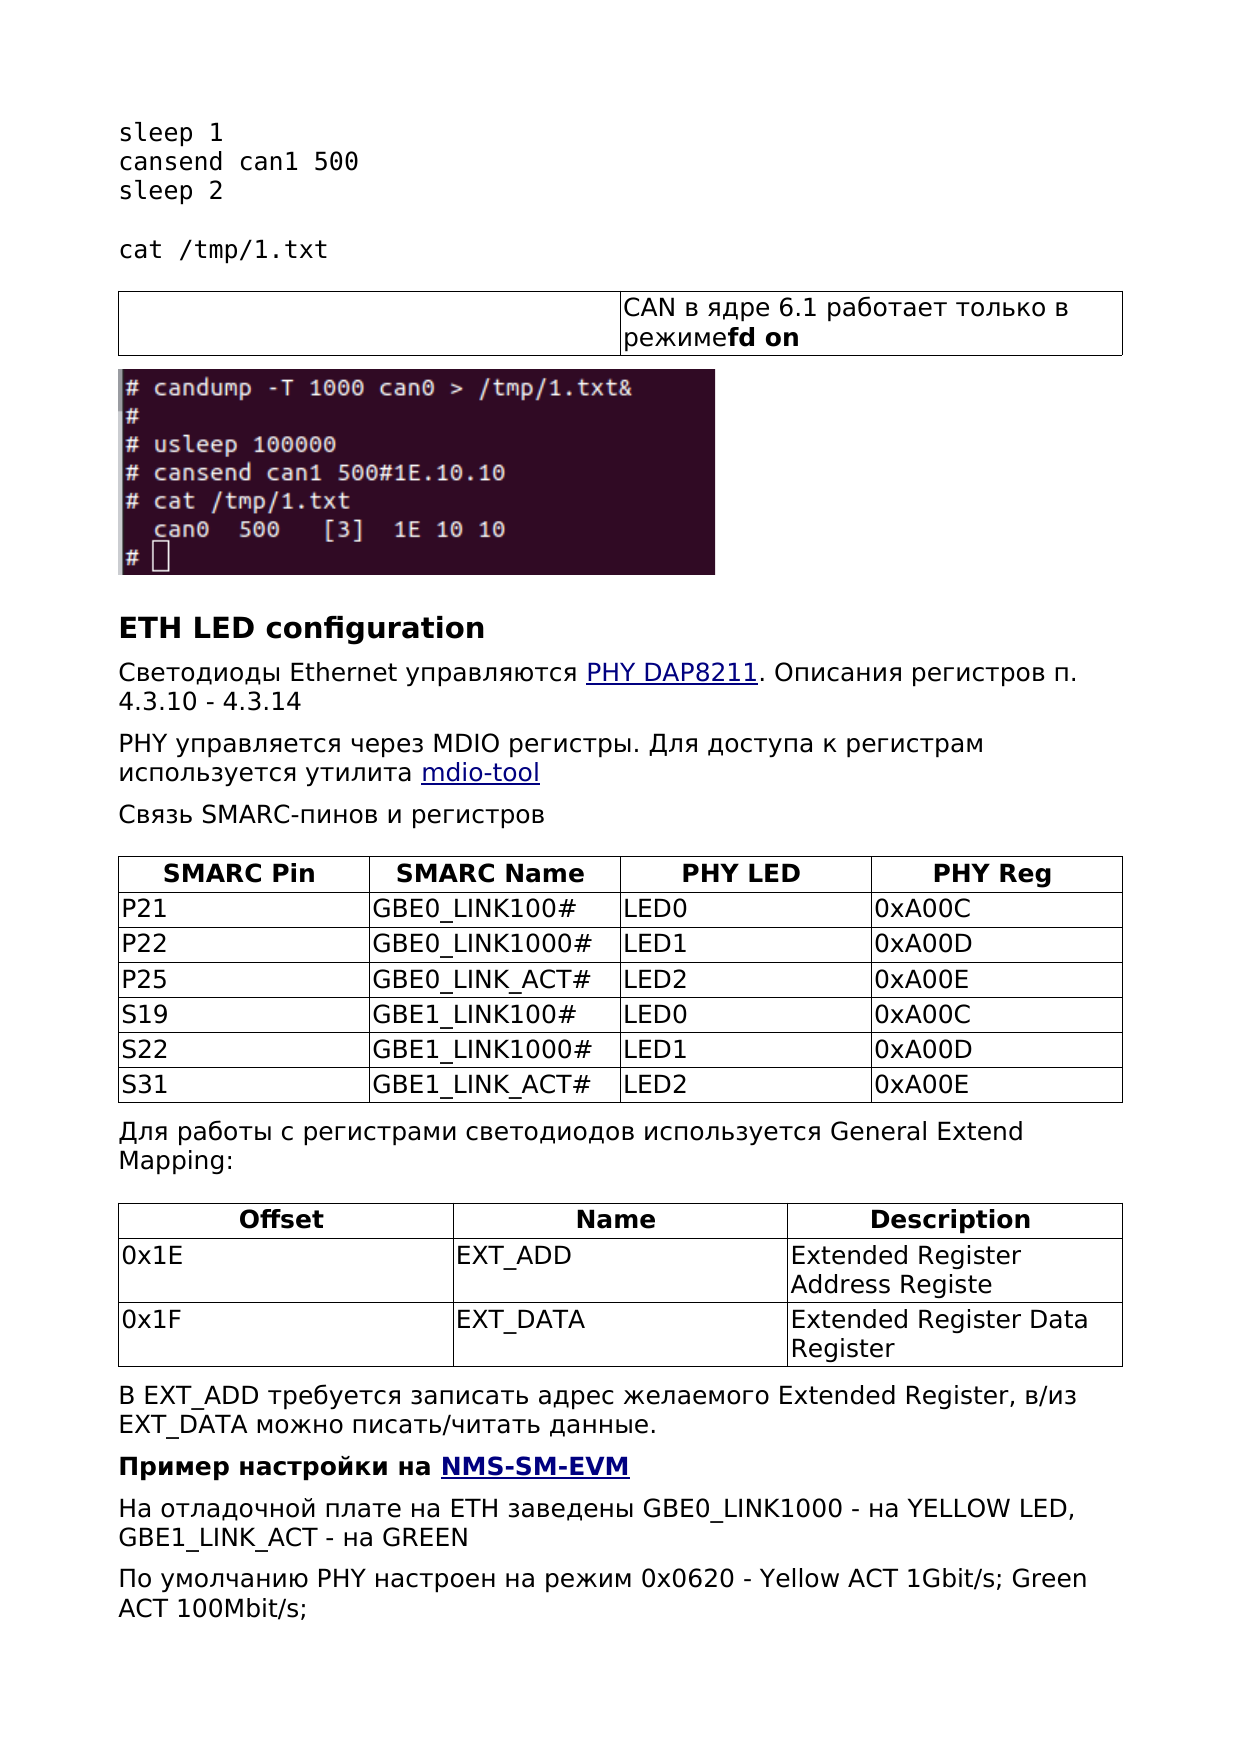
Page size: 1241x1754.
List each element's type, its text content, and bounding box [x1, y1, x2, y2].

text В EXT_ADD требуется записать адрес желаемого Extended Register, в/из EXT_DATA можно писать/читать данные. [118, 1381, 1122, 1439]
table_cell 0xA00C [872, 893, 1122, 927]
text Пример настройки на NMS-SM-EVM [118, 1452, 1122, 1481]
table_header SMARC Name [370, 857, 620, 892]
table_header CAN в ядре 6.1 работает только в режимеfd on [621, 292, 1122, 355]
text На отладочной плате на ETH заведены GBE0_LINK1000 - на YELLOW LED, GBE1_LINK_ACT - на GREEN [118, 1494, 1122, 1552]
subtitle ETH LED configuration [118, 612, 1122, 646]
picture [118, 369, 715, 575]
table_cell LED2 [621, 963, 871, 997]
table_cell LED1 [621, 928, 871, 962]
table_header Description [788, 1204, 1122, 1238]
table_cell 0xA00E [872, 1068, 1122, 1102]
table_header Name [454, 1204, 787, 1238]
text По умолчанию PHY настроен на режим 0x0620 - Yellow ACT 1Gbit/s; Green ACT 100Mbit/s; [118, 1564, 1122, 1623]
table_cell EXT_DATA [454, 1303, 787, 1366]
table_cell Extended Register Address Registe [788, 1239, 1122, 1302]
text sleep 1 cansend can1 500 sleep 2 cat /tmp/1.txt [118, 118, 1122, 264]
table_cell LED0 [621, 893, 871, 927]
table_cell Extended Register Data Register [788, 1303, 1122, 1366]
table_cell GBE0_LINK1000# [370, 928, 620, 962]
table_cell GBE0_LINK100# [370, 893, 620, 927]
table_header PHY Reg [872, 857, 1122, 892]
table_cell S22 [119, 1033, 369, 1067]
table_cell LED1 [621, 1033, 871, 1067]
text Связь SMARC-пинов и регистров [118, 800, 1122, 829]
table_cell 0xA00D [872, 1033, 1122, 1067]
table_cell 0xA00C [872, 998, 1122, 1032]
table_cell GBE1_LINK1000# [370, 1033, 620, 1067]
text PHY управляется через MDIO регистры. Для доступа к регистрам используется утилита mdio-tool [118, 729, 1122, 787]
table_header PHY LED [621, 857, 871, 892]
text Для работы с регистрами светодиодов используется General Extend Mapping: [118, 1117, 1122, 1175]
table_cell EXT_ADD [454, 1239, 787, 1302]
text Светодиоды Ethernet управляются PHY DAP8211. Описания регистров п. 4.3.10 - 4.3.14 [118, 658, 1122, 717]
table_header SMARC Pin [119, 857, 369, 892]
table_cell 0xA00D [872, 928, 1122, 962]
table_cell LED2 [621, 1068, 871, 1102]
table_cell GBE1_LINK_ACT# [370, 1068, 620, 1102]
table_cell S31 [119, 1068, 369, 1102]
table_cell LED0 [621, 998, 871, 1032]
table_cell 0x1E [119, 1239, 453, 1302]
table_cell GBE1_LINK100# [370, 998, 620, 1032]
table_cell 0x1F [119, 1303, 453, 1366]
table_cell 0xA00E [872, 963, 1122, 997]
table_cell P25 [119, 963, 369, 997]
table_header Offset [119, 1204, 453, 1238]
table_cell P21 [119, 893, 369, 927]
table_cell S19 [119, 998, 369, 1032]
table_cell GBE0_LINK_ACT# [370, 963, 620, 997]
table_cell P22 [119, 928, 369, 962]
table_header [119, 292, 620, 355]
